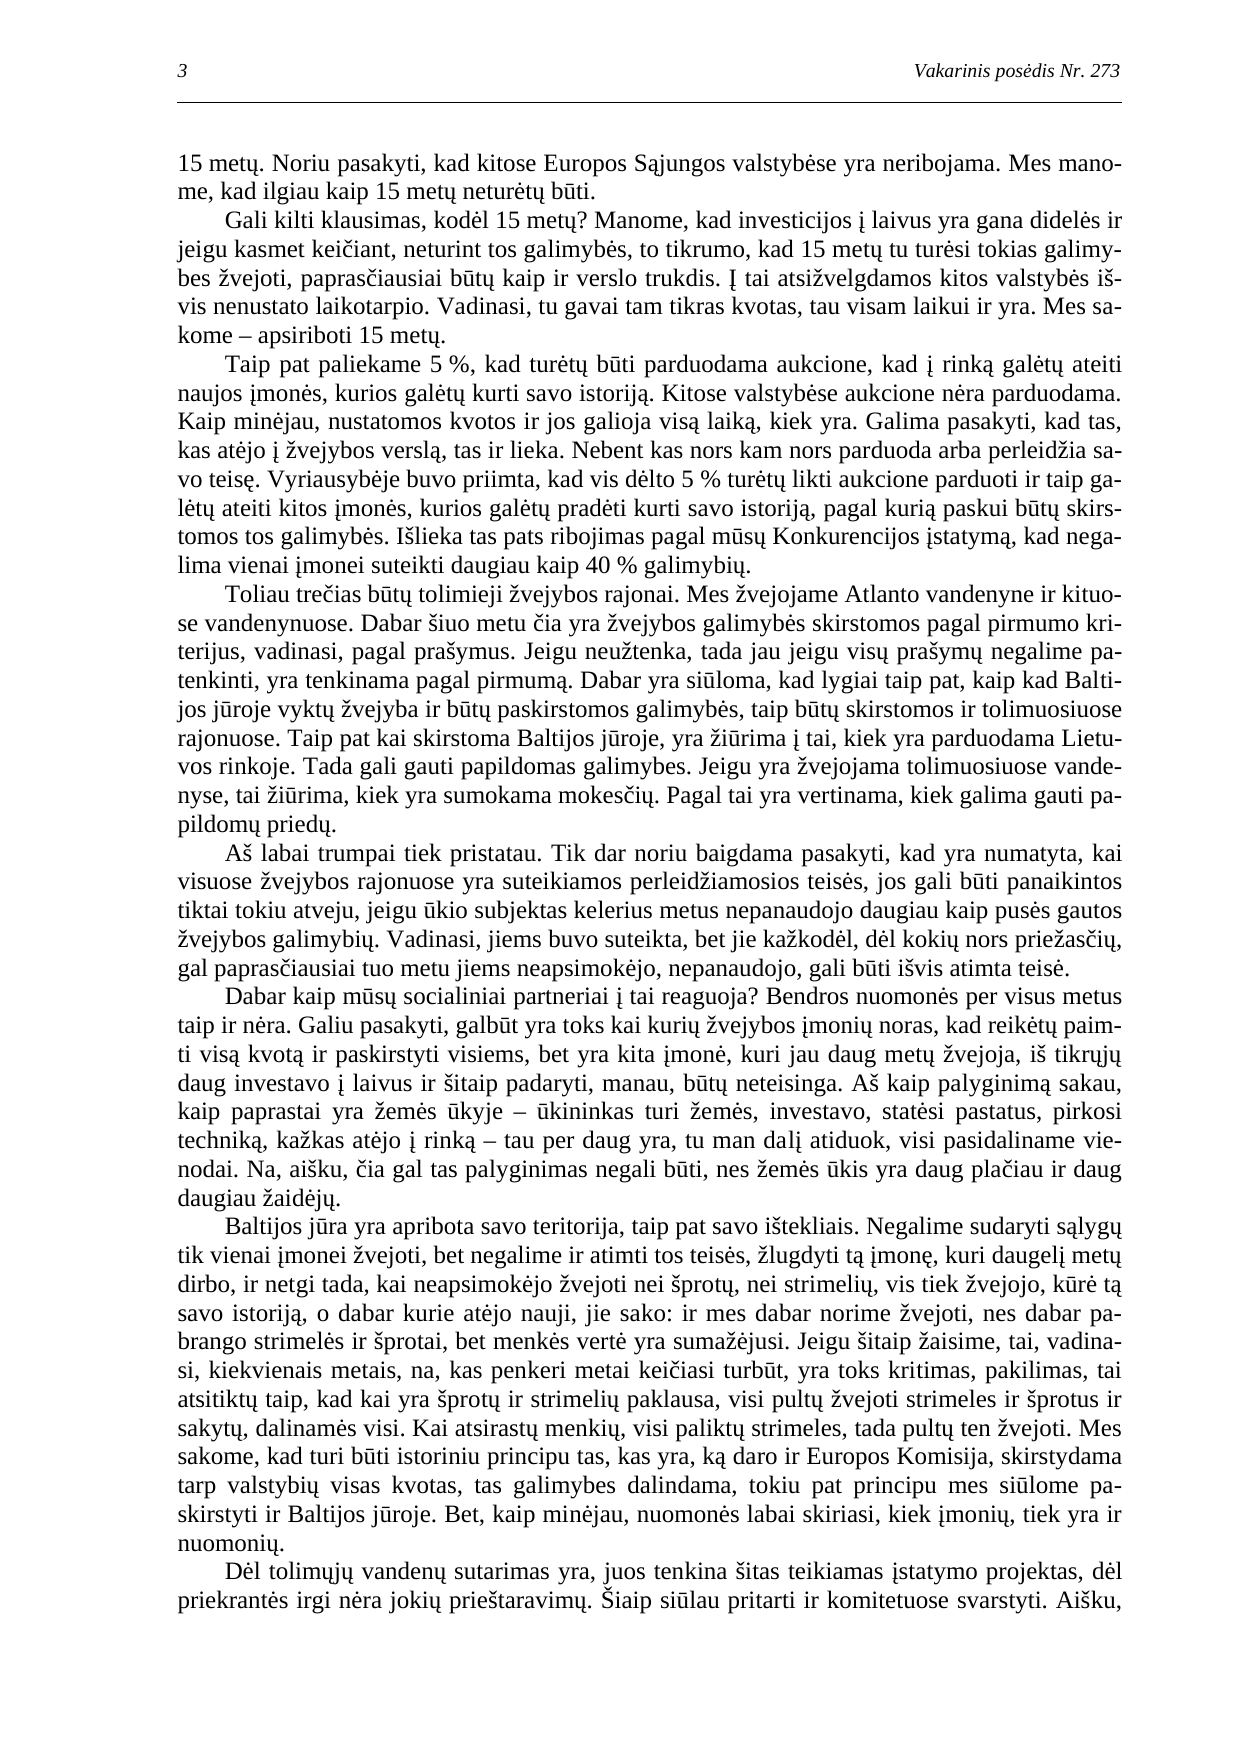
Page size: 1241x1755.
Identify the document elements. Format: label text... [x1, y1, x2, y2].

text Aš la­bai trum­pai tiek pri­sta­tau. Tik dar no­riu baig­da­ma pa­sa­ky­ti, kad yra nu­ma­ty­ta, kai vi­suo­se žve­jy­bos ra­jo­nuo­se yra su­tei­kia­mos per­lei­džia­mo­sios tei­sės, jos ga­li bū­ti pa­nai­kin­tos tik­tai to­kiu at­ve­ju, jei­gu ūkio sub­jek­tas ke­le­rius me­tus ne­pa­nau­do­jo dau­giau kaip pu­sės gau­tos žve­jy­bos ga­li­my­bių. Va­di­na­si, jiems bu­vo su­teik­ta, bet jie kaž­ko­dėl, dėl ko­kių nors prie­žas­čių, gal pa­pras­čiau­siai tuo me­tu jiems ne­ap­si­mo­kė­jo, ne­pa­nau­do­jo, ga­li bū­ti iš­vis at­im­ta tei­sė. [177, 838, 1122, 981]
text To­liau tre­čias bū­tų to­li­mie­ji žve­jy­bos ra­jo­nai. Mes žve­jo­ja­me At­lan­to van­de­ny­ne ir ki­tuo­se van­de­ny­nuo­se. Da­bar šiuo me­tu čia yra žve­jy­bos ga­li­my­bės skirs­to­mos pa­gal pir­mu­mo kri­te­ri­jus, va­di­na­si, pa­gal pra­šy­mus. Jei­gu ne­už­ten­ka, ta­da jau jei­gu vi­sų pra­šy­mų ne­ga­li­me pa­ten­kin­ti, yra ten­ki­na­ma pa­gal pir­mu­mą. Da­bar yra siū­lo­ma, kad ly­giai taip pat, kaip kad Bal­ti­jos jū­ro­je vyk­tų žve­jy­ba ir bū­tų pa­skirs­to­mos ga­li­my­bės, taip bū­tų skirs­to­mos ir to­li­muo­siuo­se ra­jo­nuo­se. Taip pat kai skirs­to­ma Bal­ti­jos jū­ro­je, yra žiū­ri­ma į tai, kiek yra par­duo­da­ma Lie­tu­vos rin­ko­je. Ta­da ga­li gau­ti pa­pil­do­mas ga­li­my­bes. Jei­gu yra žve­jo­ja­ma to­li­muo­siuo­se van­de­ny­se, tai žiū­ri­ma, kiek yra su­mo­ka­ma mo­kes­čių. Pa­gal tai yra ver­ti­na­ma, kiek ga­li­ma gau­ti pa­pil­do­mų prie­dų. [177, 579, 1122, 838]
text Bal­ti­jos jū­ra yra ap­ri­bo­ta sa­vo te­ri­to­ri­ja, taip pat sa­vo iš­tek­liais. Ne­ga­li­me su­da­ry­ti są­ly­gų tik vie­nai įmo­nei žve­jo­ti, bet ne­ga­li­me ir at­im­ti tos tei­sės, žlug­dy­ti tą įmo­nę, ku­ri dau­ge­lį me­tų dir­bo, ir net­gi ta­da, kai ne­ap­si­mo­kė­jo žve­jo­ti nei špro­tų, nei stri­me­lių, vis tiek žve­jo­jo, kū­rė tą sa­vo is­to­ri­ją, o da­bar ku­rie at­ėjo nau­ji, jie sa­ko: ir mes da­bar no­ri­me žve­jo­ti, nes da­bar pa­bran­go stri­me­lės ir špro­tai, bet men­kės ver­tė yra su­ma­žė­ju­si. Jei­gu ši­taip žai­si­me, tai, va­di­na­si, kiek­vie­nais me­tais, na, kas pen­ke­ri me­tai kei­čia­si tur­būt, yra toks kri­ti­mas, pa­ki­li­mas, tai at­si­tik­tų taip, kad kai yra špro­tų ir stri­me­lių pa­klau­sa, vi­si pul­tų žve­jo­ti stri­me­les ir špro­tus ir sa­ky­tų, da­li­na­mės vi­si. Kai at­si­ras­tų men­kių, vi­si pa­lik­tų stri­me­les, ta­da pul­tų ten žve­jo­ti. Mes sa­ko­me, kad tu­ri bū­ti is­to­ri­niu prin­ci­pu tas, kas yra, ką da­ro ir Eu­ro­pos Ko­mi­si­ja, skirs­ty­da­ma tarp vals­ty­bių vi­sas kvo­tas, tas ga­li­my­bes da­lin­da­ma, to­kiu pat prin­ci­pu mes siū­lo­me pa­skirsty­ti ir Bal­ti­jos jū­ro­je. Bet, kaip mi­nė­jau, nuo­mo­nės la­bai ski­ria­si, kiek įmo­nių, tiek yra ir nuo­mo­nių. [177, 1211, 1122, 1556]
text Taip pat pa­lie­ka­me 5 %, kad tu­rė­tų bū­ti par­duo­da­ma auk­cio­ne, kad į rin­ką ga­lė­tų at­ei­ti nau­jos įmo­nės, ku­rios ga­lė­tų kur­ti sa­vo is­to­ri­ją. Ki­to­se vals­ty­bė­se auk­cio­ne nė­ra par­duo­da­ma. Kaip mi­nė­jau, nu­sta­to­mos kvo­tos ir jos ga­lio­ja vi­są lai­ką, kiek yra. Ga­li­ma pa­sa­ky­ti, kad tas, kas at­ėjo į žve­jy­bos ver­slą, tas ir lie­ka. Ne­bent kas nors kam nors par­duo­da ar­ba per­lei­džia sa­vo tei­sę. Vy­riau­sy­bė­je bu­vo pri­im­ta, kad vis dėl­to 5 % tu­rė­tų lik­ti auk­cio­ne par­duo­ti ir taip ga­lė­tų at­ei­ti ki­tos įmo­nės, ku­rios ga­lė­tų pra­dė­ti kur­ti sa­vo is­to­ri­ją, pa­gal ku­rią pas­kui bū­tų skirs­to­mos tos ga­li­my­bės. Iš­lie­ka tas pats ri­bo­ji­mas pa­gal mū­sų Kon­ku­ren­ci­jos įsta­ty­mą, kad ne­ga­li­ma vie­nai įmo­nei su­teik­ti dau­giau kaip 40 % ga­li­my­bių. [177, 349, 1122, 579]
text Ga­li kil­ti klau­si­mas, ko­dėl 15 me­tų? Ma­no­me, kad in­ves­ti­ci­jos į lai­vus yra ga­na di­de­lės ir jei­gu kas­met kei­čiant, ne­tu­rint tos ga­li­my­bės, to tik­ru­mo, kad 15 me­tų tu tu­rė­si to­kias ga­li­my­bes žve­jo­ti, pa­pras­čiau­siai bū­tų kaip ir ver­slo truk­dis. Į tai at­si­žvelg­da­mos ki­tos vals­ty­bės iš­vis ne­nu­sta­to lai­ko­tar­pio. Va­di­na­si, tu ga­vai tam tik­ras kvo­tas, tau vi­sam lai­kui ir yra. Mes sa­ko­me – ap­si­ri­bo­ti 15 me­tų. [177, 205, 1122, 349]
text Dėl to­li­mų­jų van­de­nų su­ta­ri­mas yra, juos ten­ki­na ši­tas tei­kia­mas įsta­ty­mo pro­jek­tas, dėl prie­kran­tės ir­gi nė­ra jo­kių prieš­ta­ra­vi­mų. Šiaip siū­lau pri­tar­ti ir ko­mi­te­tuo­se svars­ty­ti. Aiš­ku, [177, 1556, 1122, 1614]
text 15 me­tų. No­riu pa­sa­ky­ti, kad ki­to­se Eu­ro­pos Są­jun­gos vals­ty­bė­se yra ne­ri­bo­ja­ma. Mes ma­no­me, kad il­giau kaip 15 me­tų ne­tu­rė­tų bū­ti. [177, 148, 1122, 205]
text Da­bar kaip mū­sų so­cia­li­niai part­ne­riai į tai re­a­guo­ja? Ben­dros nuo­mo­nės per vi­sus me­tus taip ir nė­ra. Ga­liu pa­sa­ky­ti, gal­būt yra toks kai ku­rių žve­jy­bos įmo­nių no­ras, kad rei­kė­tų pa­im­ti vi­są kvo­tą ir pa­skirs­ty­ti vi­siems, bet yra ki­ta įmo­nė, ku­ri jau daug me­tų žve­jo­ja, iš tik­rų­jų daug in­ves­ta­vo į lai­vus ir ši­taip pa­da­ry­ti, ma­nau, bū­tų ne­tei­sin­ga. Aš kaip pa­ly­gi­ni­mą sa­kau, kaip pa­pras­tai yra že­mės ūky­je – ūki­nin­kas tu­ri že­mės, in­ves­ta­vo, sta­tė­si pa­sta­tus, pir­ko­si tech­ni­ką, kaž­kas at­ėjo į rin­ką – tau per daug yra, tu man da­lį ati­duok, vi­si pa­si­da­li­na­me vie­nodai. Na, aiš­ku, čia gal tas pa­ly­gi­ni­mas ne­ga­li bū­ti, nes že­mės ūkis yra daug pla­čiau ir daug dau­giau žai­dė­jų. [177, 981, 1122, 1211]
